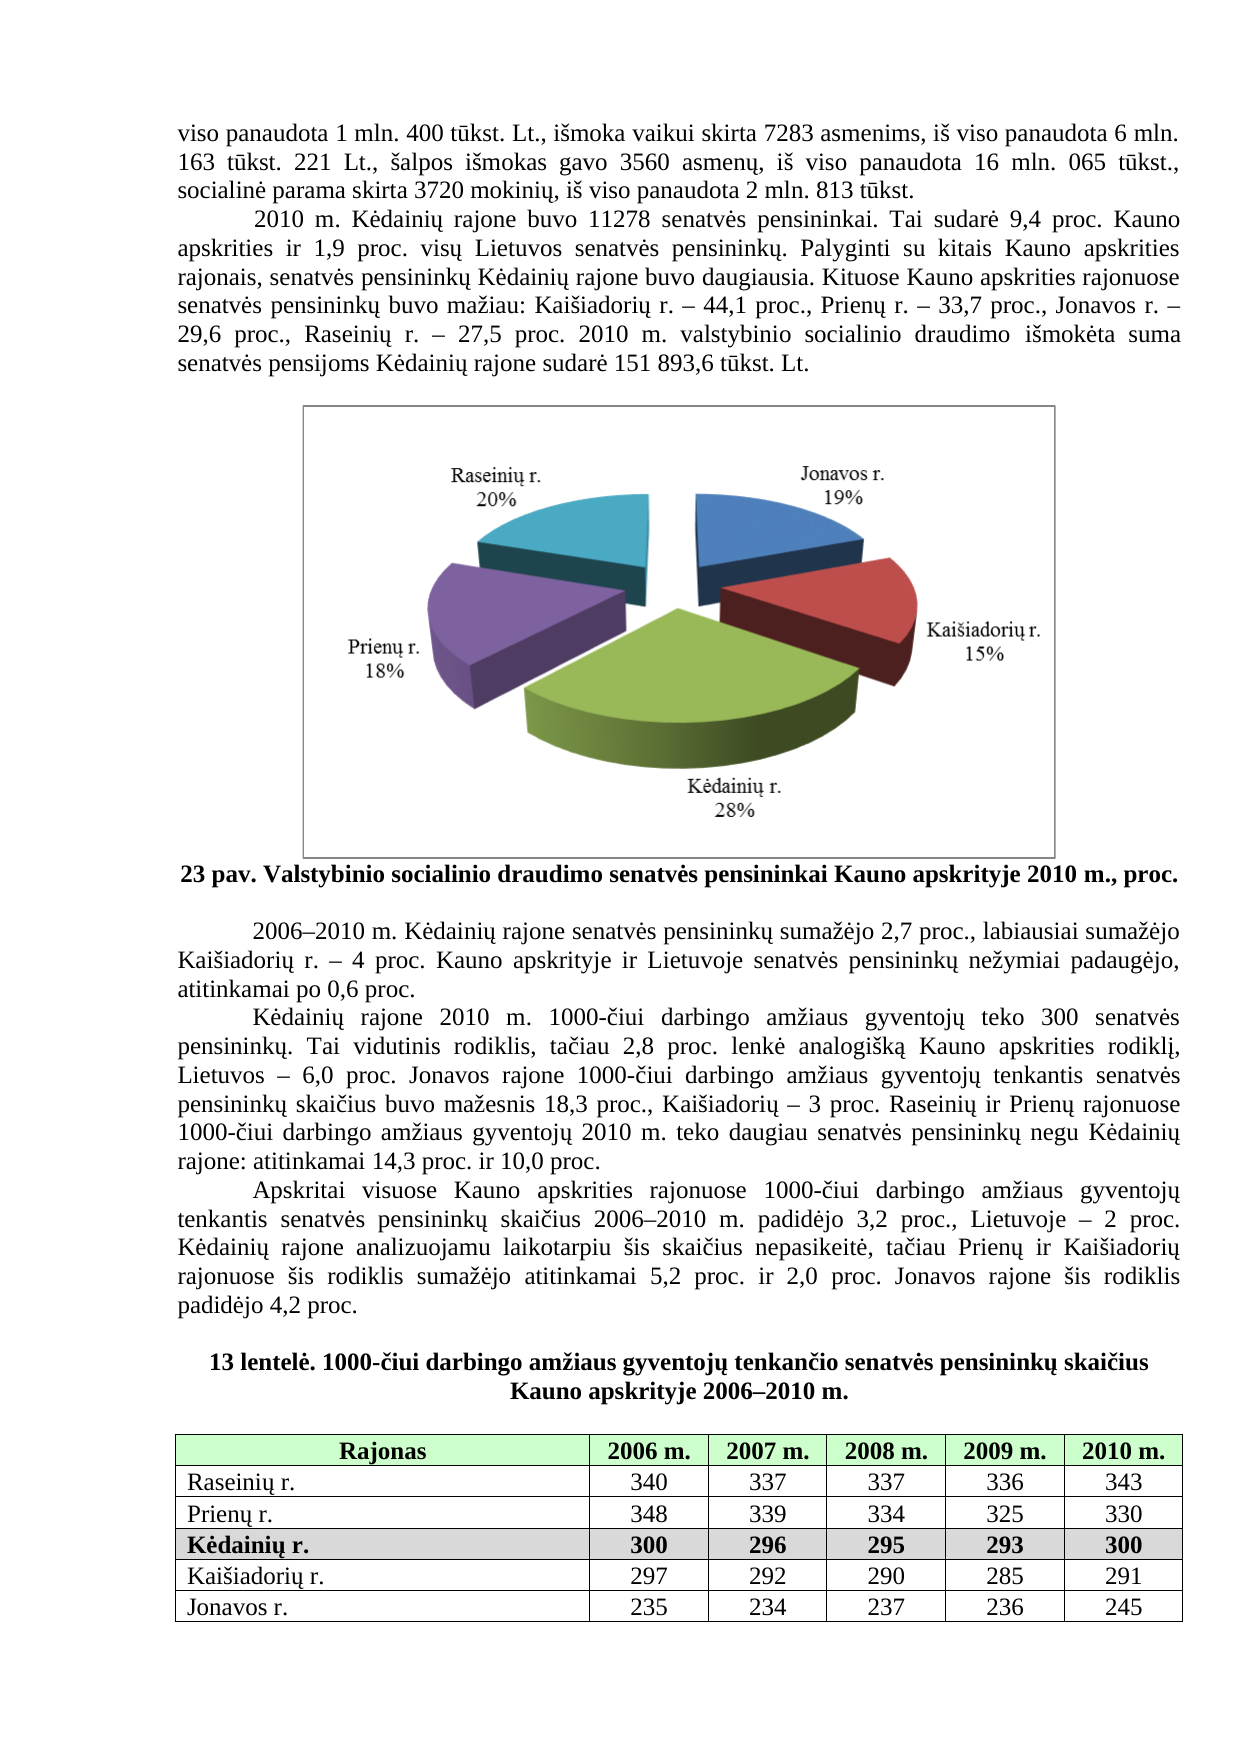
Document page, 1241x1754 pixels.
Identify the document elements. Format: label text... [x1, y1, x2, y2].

table_cell 337 [827, 1466, 945, 1496]
text 2006–2010 m. Kėdainių rajone senatvės pensininkų sumažėjo 2,7 proc., labiausiai sumažėjo Kaišiadorių r. – 4 proc. Kauno apskrityje ir Lietuvoje senatvės pensininkų nežymiai padaugėjo, atitinkamai po 0,6 proc. [177, 916, 1181, 1002]
table_cell Kėdainių r. [176, 1529, 589, 1559]
text 23 pav. Valstybinio socialinio draudimo senatvės pensininkai Kauno apskrityje 2010 m., proc. [177, 859, 1181, 887]
table_cell 296 [709, 1529, 826, 1559]
table_cell 343 [1065, 1466, 1182, 1496]
table_cell 295 [827, 1529, 945, 1559]
text Kėdainių rajone 2010 m. 1000-čiui darbingo amžiaus gyventojų teko 300 senatvės pensininkų. Tai vidutinis rodiklis, tačiau 2,8 proc. lenkė analogišką Kauno apskrities rodiklį, Lietuvos – 6,0 proc. Jonavos rajone 1000-čiui darbingo amžiaus gyventojų tenkantis senatvės pensininkų skaičius buvo mažesnis 18,3 proc., Kaišiadorių – 3 proc. Raseinių ir Prienų rajonuose 1000-čiui darbingo amžiaus gyventojų 2010 m. teko daugiau senatvės pensininkų negu Kėdainių rajone: atitinkamai 14,3 proc. ir 10,0 proc. [177, 1002, 1181, 1175]
text viso panaudota 1 mln. 400 tūkst. Lt., išmoka vaikui skirta 7283 asmenims, iš viso panaudota 6 mln. 163 tūkst. 221 Lt., šalpos išmokas gavo 3560 asmenų, iš viso panaudota 16 mln. 065 tūkst., socialinė parama skirta 3720 mokinių, iš viso panaudota 2 mln. 813 tūkst. [177, 118, 1181, 204]
table_cell 293 [946, 1529, 1064, 1559]
text 13 lentelė. 1000-čiui darbingo amžiaus gyventojų tenkančio senatvės pensininkų skaičius Kauno apskrityje 2006–2010 m. [177, 1347, 1181, 1405]
table_cell 300 [1065, 1529, 1182, 1559]
table_cell Prienų r. [176, 1497, 589, 1527]
table_cell 245 [1065, 1591, 1182, 1621]
text Apskritai visuose Kauno apskrities rajonuose 1000-čiui darbingo amžiaus gyventojų tenkantis senatvės pensininkų skaičius 2006–2010 m. padidėjo 3,2 proc., Lietuvoje – 2 proc. Kėdainių rajone analizuojamu laikotarpiu šis skaičius nepasikeitė, tačiau Prienų ir Kaišiadorių rajonuose šis rodiklis sumažėjo atitinkamai 5,2 proc. ir 2,0 proc. Jonavos rajone šis rodiklis padidėjo 4,2 proc. [177, 1175, 1181, 1319]
table_cell 330 [1065, 1497, 1182, 1527]
table_header 2009 m. [946, 1435, 1064, 1465]
table_cell 291 [1065, 1560, 1182, 1590]
table_cell 300 [590, 1529, 708, 1559]
table_cell Kaišiadorių r. [176, 1560, 589, 1590]
table_cell Jonavos r. [176, 1591, 589, 1621]
table_cell 336 [946, 1466, 1064, 1496]
table_cell 237 [827, 1591, 945, 1621]
table_cell 292 [709, 1560, 826, 1590]
table_cell 340 [590, 1466, 708, 1496]
table_cell 235 [590, 1591, 708, 1621]
table_cell 290 [827, 1560, 945, 1590]
table_cell 325 [946, 1497, 1064, 1527]
table_cell 337 [709, 1466, 826, 1496]
table_cell 297 [590, 1560, 708, 1590]
table_header 2007 m. [709, 1435, 826, 1465]
table_cell 234 [709, 1591, 826, 1621]
table_cell 348 [590, 1497, 708, 1527]
table_header 2008 m. [827, 1435, 945, 1465]
table_header Rajonas [176, 1435, 589, 1465]
table_cell 334 [827, 1497, 945, 1527]
table_header 2006 m. [590, 1435, 708, 1465]
table_cell Raseinių r. [176, 1466, 589, 1496]
table_cell 339 [709, 1497, 826, 1527]
table_cell 236 [946, 1591, 1064, 1621]
text 2010 m. Kėdainių rajone buvo 11278 senatvės pensininkai. Tai sudarė 9,4 proc. Kauno apskrities ir 1,9 proc. visų Lietuvos senatvės pensininkų. Palyginti su kitais Kauno apskrities rajonais, senatvės pensininkų Kėdainių rajone buvo daugiausia. Kituose Kauno apskrities rajonuose senatvės pensininkų buvo mažiau: Kaišiadorių r. – 44,1 proc., Prienų r. – 33,7 proc., Jonavos r. – 29,6 proc., Raseinių r. – 27,5 proc. 2010 m. valstybinio socialinio draudimo išmokėta suma senatvės pensijoms Kėdainių rajone sudarė 151 893,6 tūkst. Lt. [177, 204, 1181, 377]
table_header 2010 m. [1065, 1435, 1182, 1465]
table_cell 285 [946, 1560, 1064, 1590]
